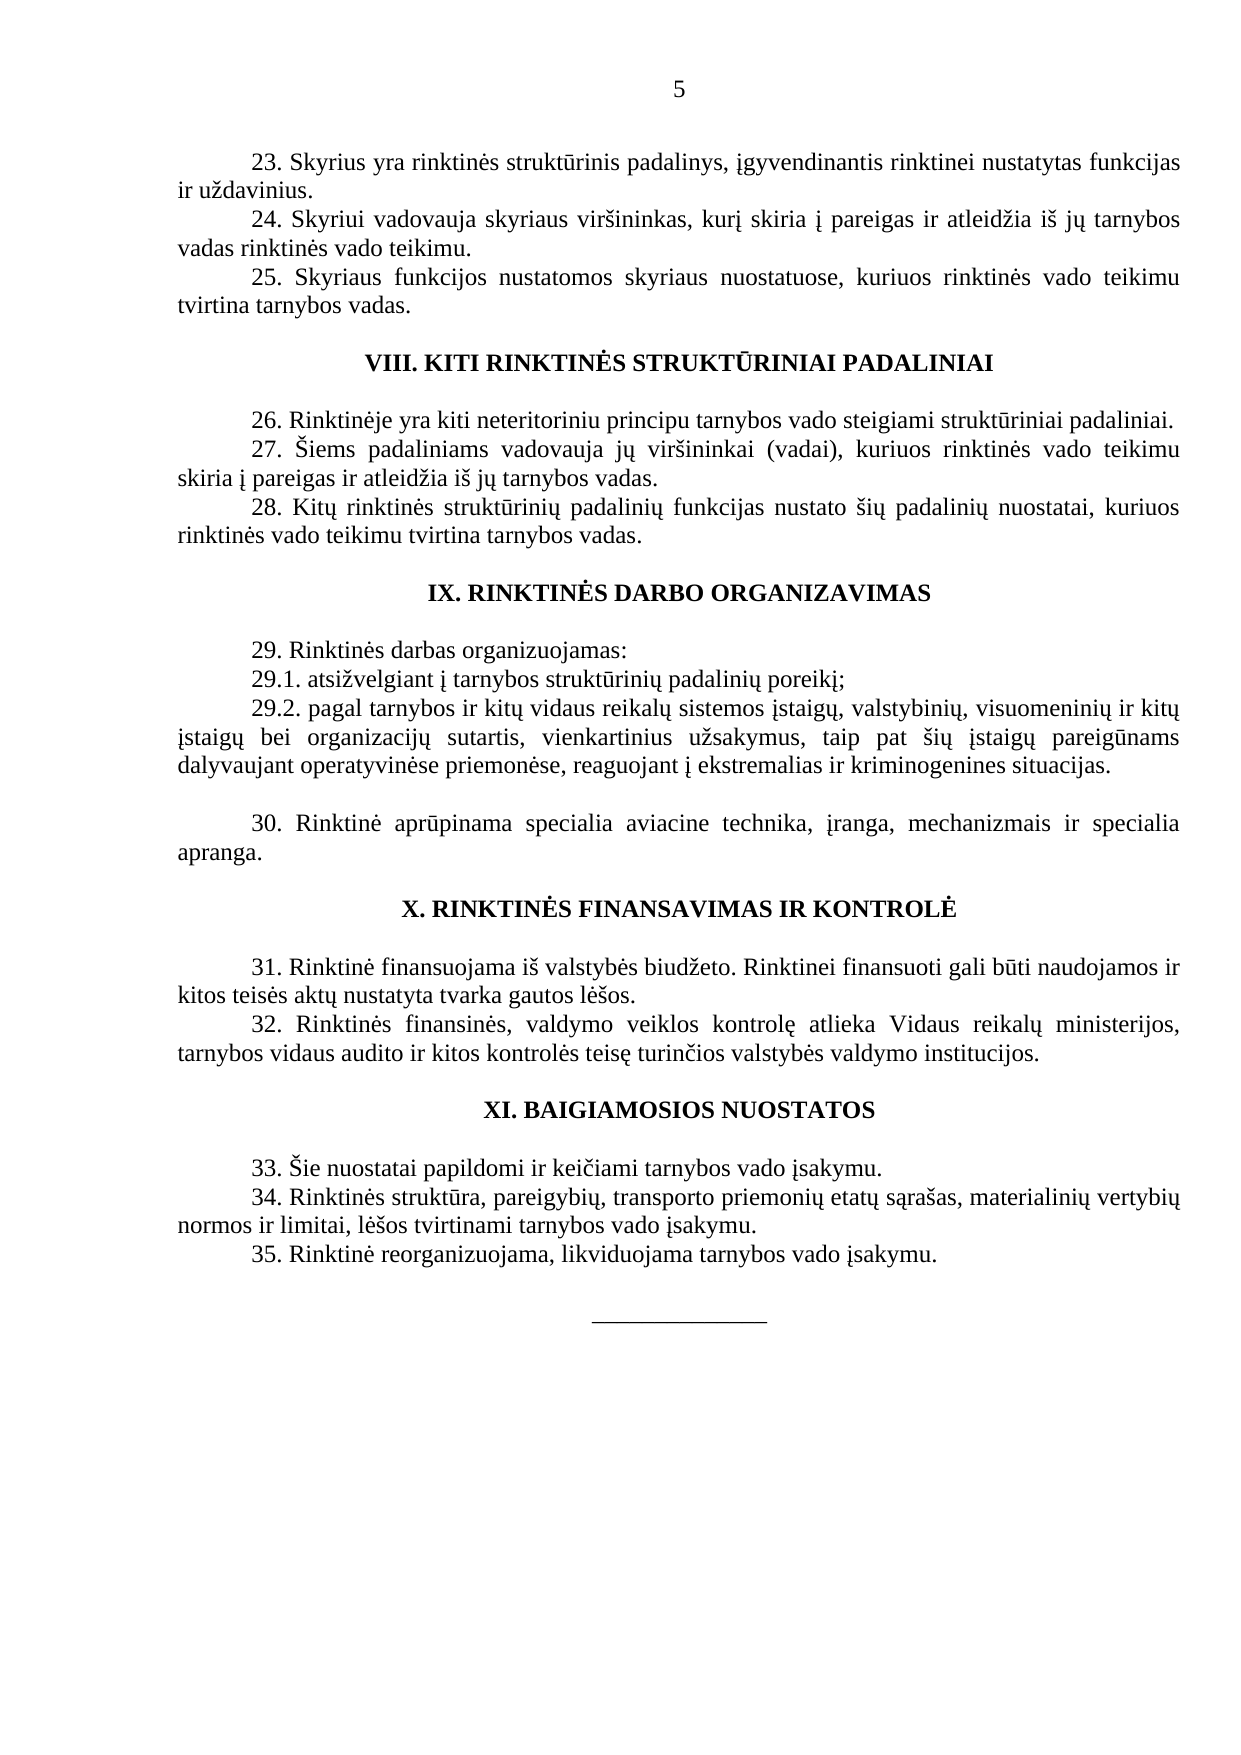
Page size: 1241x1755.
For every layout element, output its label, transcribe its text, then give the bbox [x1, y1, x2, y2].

text 29.1. atsižvelgiant į tarnybos struktūrinių padalinių poreikį; [177, 664, 1181, 693]
text ______________ [177, 1297, 1181, 1326]
text 32. Rinktinės finansinės, valdymo veiklos kontrolę atlieka Vidaus reikalų ministerijos, tarnybos vidaus audito ir kitos kontrolės teisę turinčios valstybės valdymo institucijos. [177, 1009, 1181, 1067]
text IX. RINKTINĖS DARBO ORGANIZAVIMAS [177, 578, 1181, 607]
text 25. Skyriaus funkcijos nustatomos skyriaus nuostatuose, kuriuos rinktinės vado teikimu tvirtina tarnybos vadas. [177, 262, 1181, 319]
text 33. Šie nuostatai papildomi ir keičiami tarnybos vado įsakymu. [177, 1153, 1181, 1182]
text 23. Skyrius yra rinktinės struktūrinis padalinys, įgyvendinantis rinktinei nustatytas funkcijas ir uždavinius. [177, 147, 1181, 204]
text 24. Skyriui vadovauja skyriaus viršininkas, kurį skiria į pareigas ir atleidžia iš jų tarnybos vadas rinktinės vado teikimu. [177, 204, 1181, 262]
text X. RINKTINĖS FINANSAVIMAS IR KONTROLĖ [177, 894, 1181, 923]
text 30. Rinktinė aprūpinama specialia aviacine technika, įranga, mechanizmais ir specialia apranga. [177, 808, 1181, 866]
text 34. Rinktinės struktūra, pareigybių, transporto priemonių etatų sąrašas, materialinių vertybių normos ir limitai, lėšos tvirtinami tarnybos vado įsakymu. [177, 1182, 1181, 1239]
text 28. Kitų rinktinės struktūrinių padalinių funkcijas nustato šių padalinių nuostatai, kuriuos rinktinės vado teikimu tvirtina tarnybos vadas. [177, 492, 1181, 549]
text 31. Rinktinė finansuojama iš valstybės biudžeto. Rinktinei finansuoti gali būti naudojamos ir kitos teisės aktų nustatyta tvarka gautos lėšos. [177, 952, 1181, 1009]
text 26. Rinktinėje yra kiti neteritoriniu principu tarnybos vado steigiami struktūriniai padaliniai. [177, 406, 1181, 434]
text 29.2. pagal tarnybos ir kitų vidaus reikalų sistemos įstaigų, valstybinių, visuomeninių ir kitų įstaigų bei organizacijų sutartis, vienkartinius užsakymus, taip pat šių įstaigų pareigūnams dalyvaujant operatyvinėse priemonėse, reaguojant į ekstremalias ir kriminogenines situacijas. [177, 693, 1181, 779]
text 29. Rinktinės darbas organizuojamas: [177, 636, 1181, 664]
text 35. Rinktinė reorganizuojama, likviduojama tarnybos vado įsakymu. [177, 1239, 1181, 1268]
text VIII. KITI RINKTINĖS STRUKTŪRINIAI PADALINIAI [177, 348, 1181, 377]
text 27. Šiems padaliniams vadovauja jų viršininkai (vadai), kuriuos rinktinės vado teikimu skiria į pareigas ir atleidžia iš jų tarnybos vadas. [177, 434, 1181, 492]
text XI. BAIGIAMOSIOS NUOSTATOS [177, 1096, 1181, 1124]
